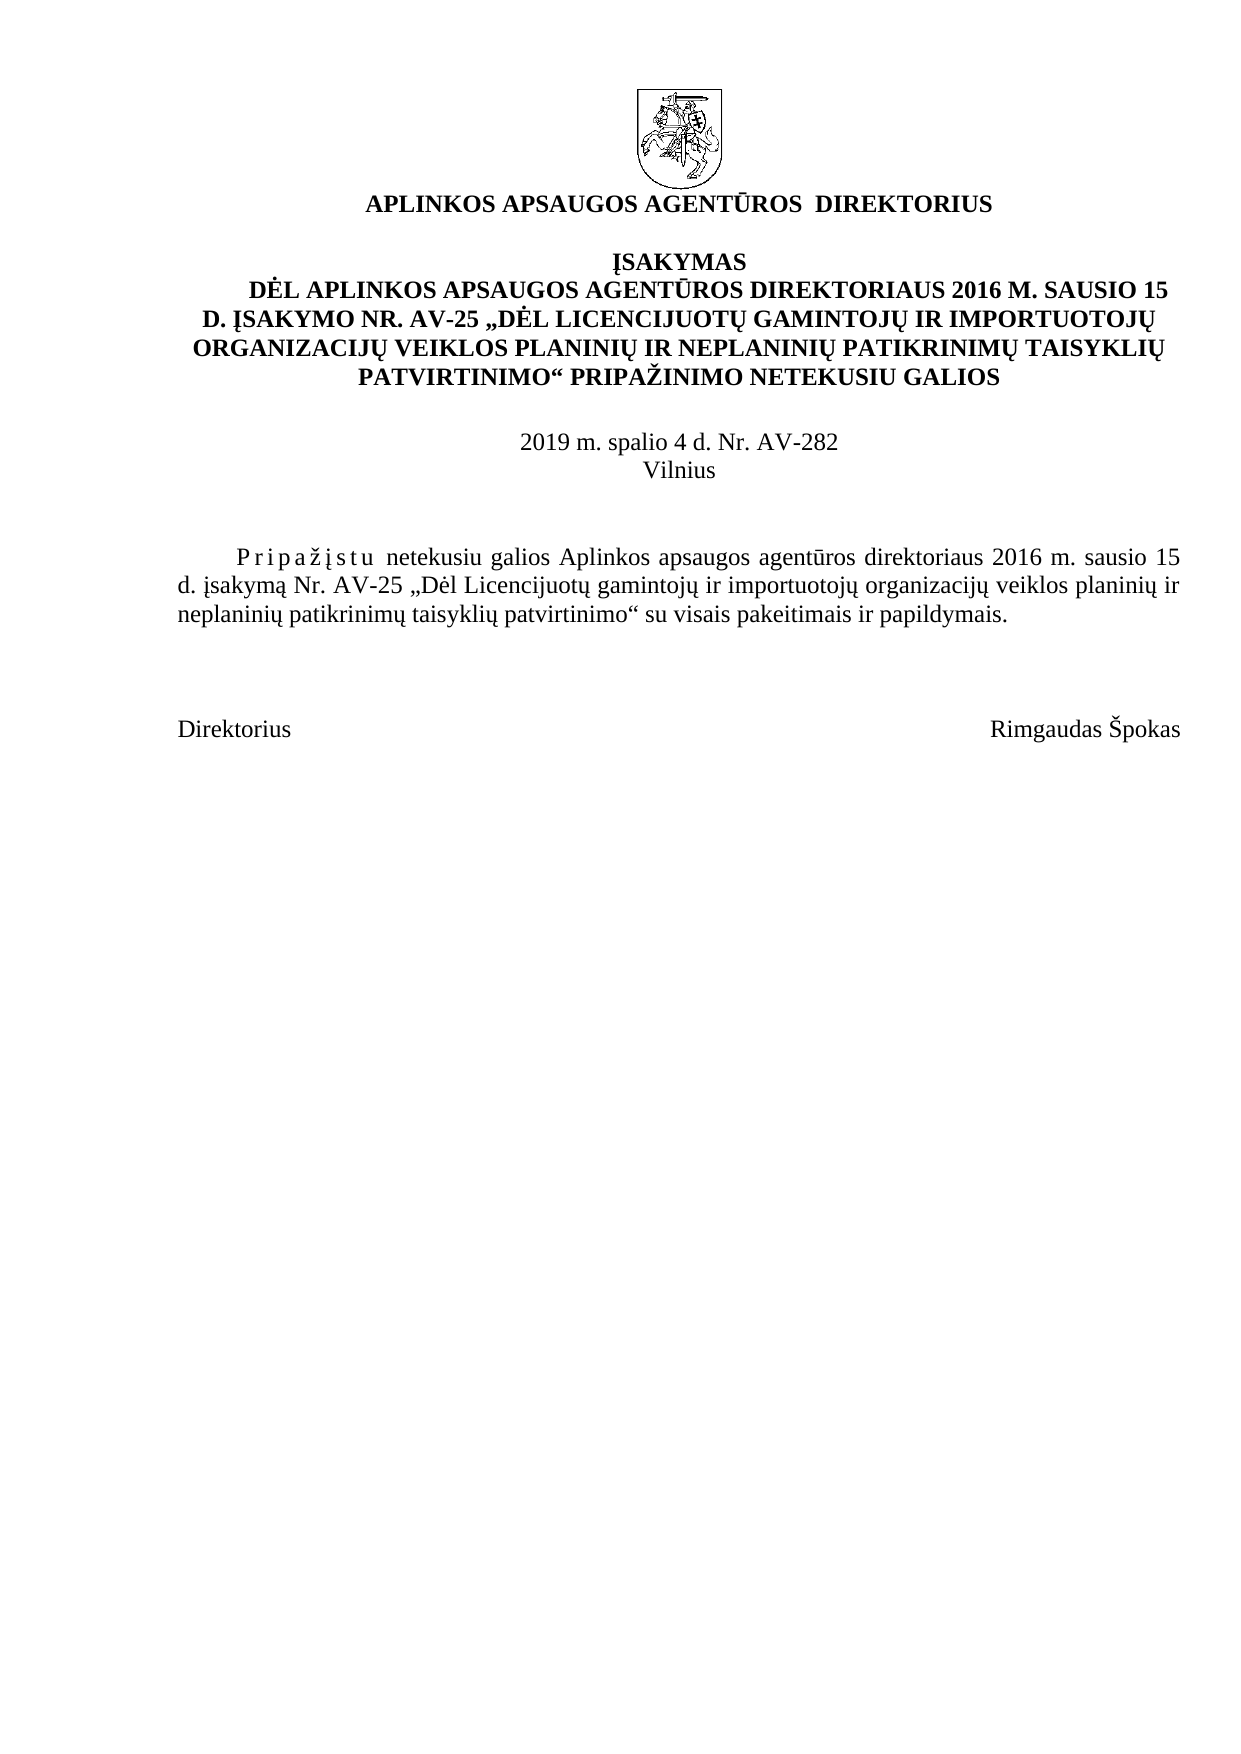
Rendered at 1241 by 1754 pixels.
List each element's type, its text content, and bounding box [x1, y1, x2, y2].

text ĮSAKYMAS [177, 247, 1181, 276]
text APLINKOS APSAUGOS AGENTŪROS DIREKTORIUS [177, 189, 1181, 218]
text Pripažįstu netekusiu galios Aplinkos apsaugos agentūros direktoriaus 2016 m. sausio 15 d. įsakymą Nr. AV-25 „Dėl Licencijuotų gamintojų ir importuotojų organizacijų veiklos planinių ir neplaninių patikrinimų taisyklių patvirtinimo“ su visais pakeitimais ir papildymais. [177, 542, 1181, 628]
text 2019 m. spalio 4 d. Nr. AV-282 [177, 427, 1181, 455]
text Direktorius Rimgaudas Špokas [177, 714, 1181, 743]
text DĖL APLINKOS APSAUGOS AGENTŪROS DIREKTORIAUS 2016 M. SAUSIO 15 D. ĮSAKYMO NR. AV-25 „DĖL LICENCIJUOTŲ GAMINTOJŲ IR IMPORTUOTOJŲ ORGANIZACIJŲ VEIKLOS PLANINIŲ IR NEPLANINIŲ PATIKRINIMŲ TAISYKLIŲ PATVIRTINIMO“ PRIPAŽINIMO NETEKUSIU GALIOS [177, 276, 1181, 391]
text Vilnius [177, 455, 1181, 484]
